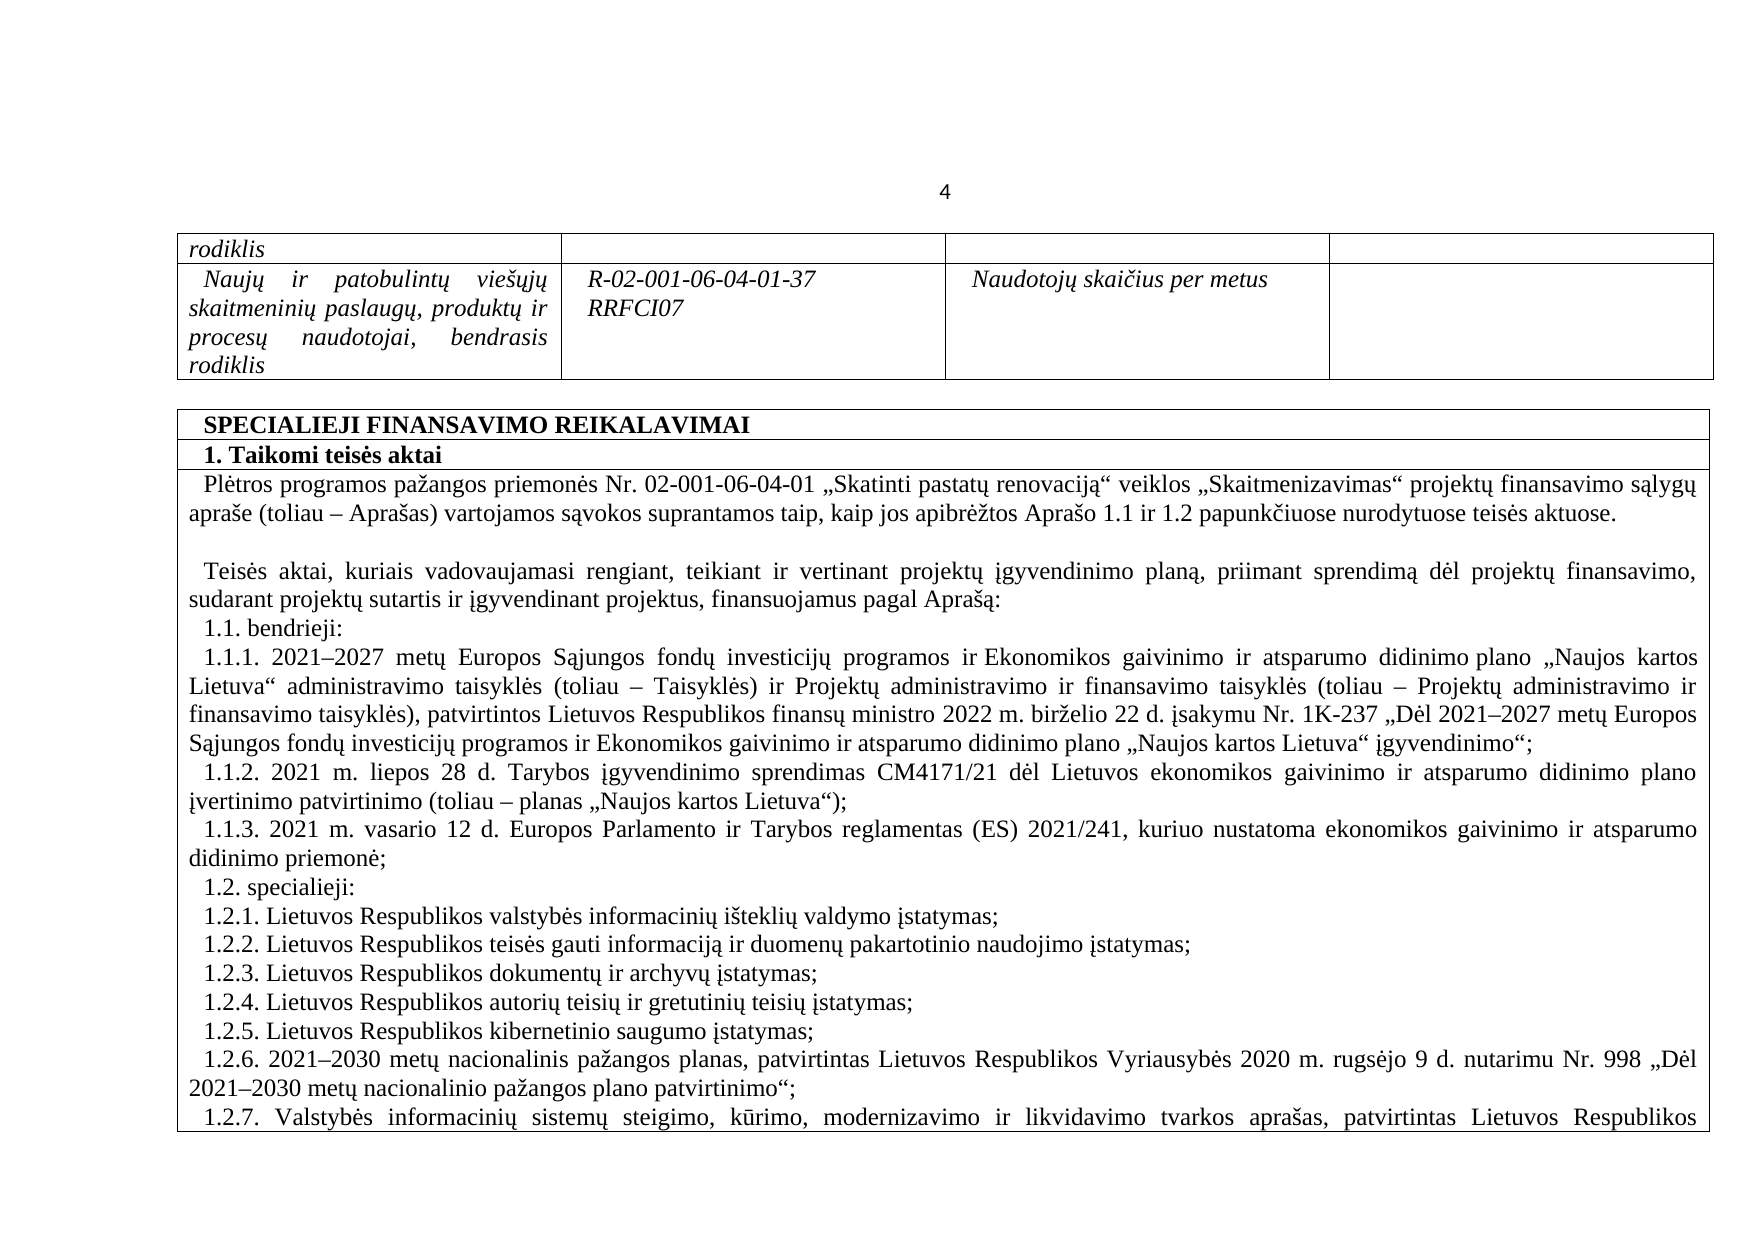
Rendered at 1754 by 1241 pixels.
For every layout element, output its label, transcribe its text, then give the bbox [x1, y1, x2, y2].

table_cell R-02-001-06-04-01-37 RRFCI07 [562, 264, 945, 379]
table_cell [946, 234, 1329, 263]
table_cell Naudotojų skaičius per metus [946, 264, 1329, 379]
table_cell Naujų ir patobulintų viešųjų skaitmeninių paslaugų, produktų ir procesų naudotojai, bendrasis rodiklis [178, 264, 561, 379]
table_cell 1. Taikomi teisės aktai [178, 440, 1709, 468]
table_cell Plėtros programos pažangos priemonės Nr. 02-001-06-04-01 „Skatinti pastatų renovaciją“ veiklos „Skaitmenizavimas“ projektų finansavimo sąlygų apraše (toliau – Aprašas) vartojamos sąvokos suprantamos taip, kaip jos apibrėžtos Aprašo 1.1 ir 1.2 papunkčiuose nurodytuose teisės aktuose. Teisės aktai, kuriais vadovaujamasi rengiant, teikiant ir vertinant projektų įgyvendinimo planą, priimant sprendimą dėl projektų finansavimo, sudarant projektų sutartis ir įgyvendinant projektus, finansuojamus pagal Aprašą: 1.1. bendrieji: 1.1.1. 2021–2027 metų Europos Sąjungos fondų investicijų programos ir Ekonomikos gaivinimo ir atsparumo didinimo plano „Naujos kartos Lietuva“ administravimo taisyklės (toliau – Taisyklės) ir Projektų administravimo ir finansavimo taisyklės (toliau – Projektų administravimo ir finansavimo taisyklės), patvirtintos Lietuvos Respublikos finansų ministro 2022 m. birželio 22 d. įsakymu Nr. 1K-237 „Dėl 2021–2027 metų Europos Sąjungos fondų investicijų programos ir Ekonomikos gaivinimo ir atsparumo didinimo plano „Naujos kartos Lietuva“ įgyvendinimo“; 1.1.2. 2021 m. liepos 28 d. Tarybos įgyvendinimo sprendimas CM4171/21 dėl Lietuvos ekonomikos gaivinimo ir atsparumo didinimo plano įvertinimo patvirtinimo (toliau – planas „Naujos kartos Lietuva“); 1.1.3. 2021 m. vasario 12 d. Europos Parlamento ir Tarybos reglamentas (ES) 2021/241, kuriuo nustatoma ekonomikos gaivinimo ir atsparumo didinimo priemonė; 1.2. specialieji: 1.2.1. Lietuvos Respublikos valstybės informacinių išteklių valdymo įstatymas; 1.2.2. Lietuvos Respublikos teisės gauti informaciją ir duomenų pakartotinio naudojimo įstatymas; 1.2.3. Lietuvos Respublikos dokumentų ir archyvų įstatymas; 1.2.4. Lietuvos Respublikos autorių teisių ir gretutinių teisių įstatymas; 1.2.5. Lietuvos Respublikos kibernetinio saugumo įstatymas; 1.2.6. 2021–2030 metų nacionalinis pažangos planas, patvirtintas Lietuvos Respublikos Vyriausybės 2020 m. rugsėjo 9 d. nutarimu Nr. 998 „Dėl 2021–2030 metų nacionalinio pažangos plano patvirtinimo“; 1.2.7. Valstybės informacinių sistemų steigimo, kūrimo, modernizavimo ir likvidavimo tvarkos aprašas, patvirtintas Lietuvos Respublikos [178, 470, 1709, 1131]
table_header SPECIALIEJI FINANSAVIMO REIKALAVIMAI [178, 410, 1709, 439]
table_cell [1330, 234, 1713, 263]
table_cell [1330, 264, 1713, 379]
table_cell rodiklis [178, 234, 561, 263]
table_cell [562, 234, 945, 263]
